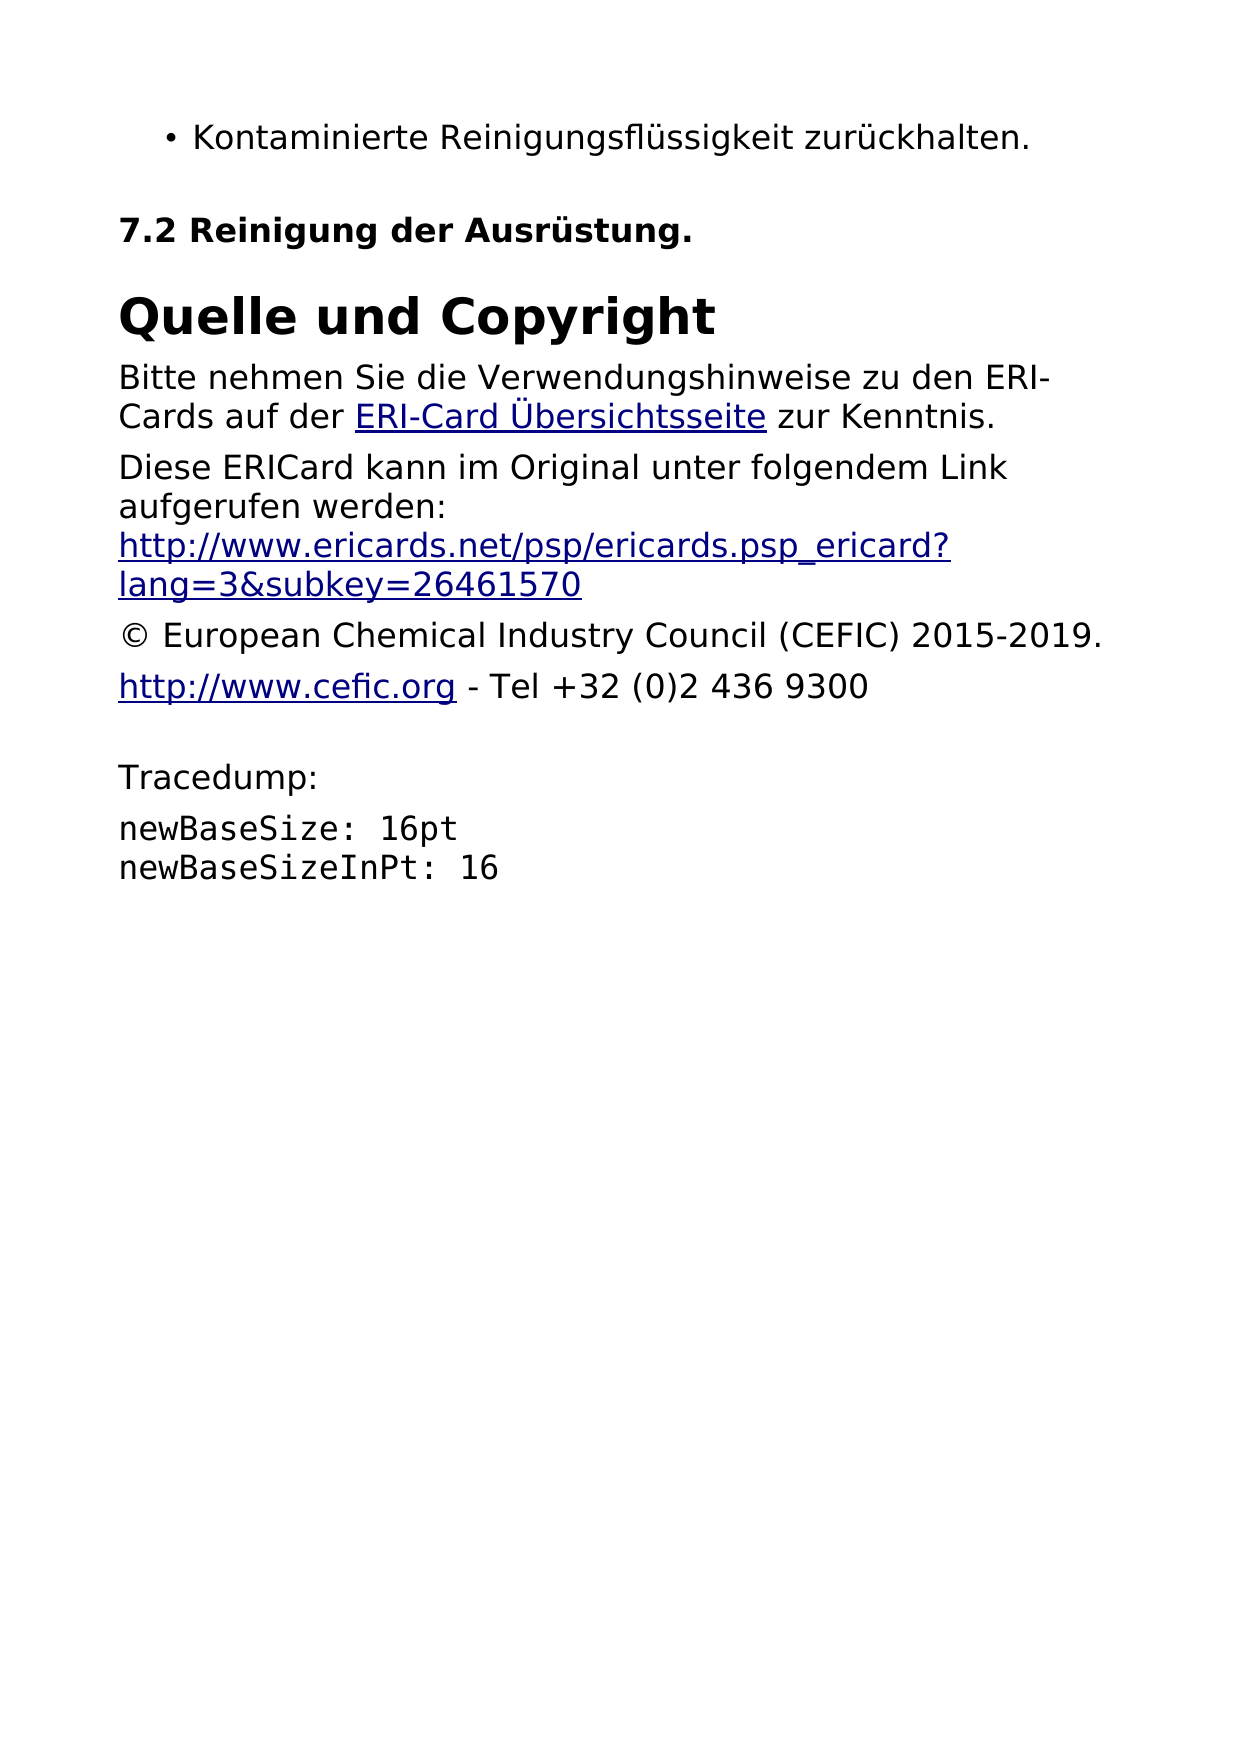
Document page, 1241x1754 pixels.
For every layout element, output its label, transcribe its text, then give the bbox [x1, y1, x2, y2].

text newBaseSize: 16pt newBaseSizeInPt: 16 [118, 809, 1122, 887]
subtitle Quelle und Copyright [118, 288, 1122, 346]
text Bitte nehmen Sie die Verwendungshinweise zu den ERI-Cards auf der ERI-Card Übersichtsseite zur Kenntnis. [118, 358, 1122, 436]
text http://www.cefic.org - Tel +32 (0)2 436 9300 [118, 668, 1122, 707]
list Kontaminierte Reinigungsflüssigkeit zurückhalten. [177, 118, 1122, 157]
text Diese ERICard kann im Original unter folgendem Link aufgerufen werden: http://www.ericards.net/psp/ericards.psp_ericard?lang=3&subkey=26461570 [118, 449, 1122, 604]
text Tracedump: [118, 719, 1122, 797]
text © European Chemical Industry Council (CEFIC) 2015-2019. [118, 617, 1122, 656]
subtitle 7.2 Reinigung der Ausrüstung. [118, 211, 1122, 250]
